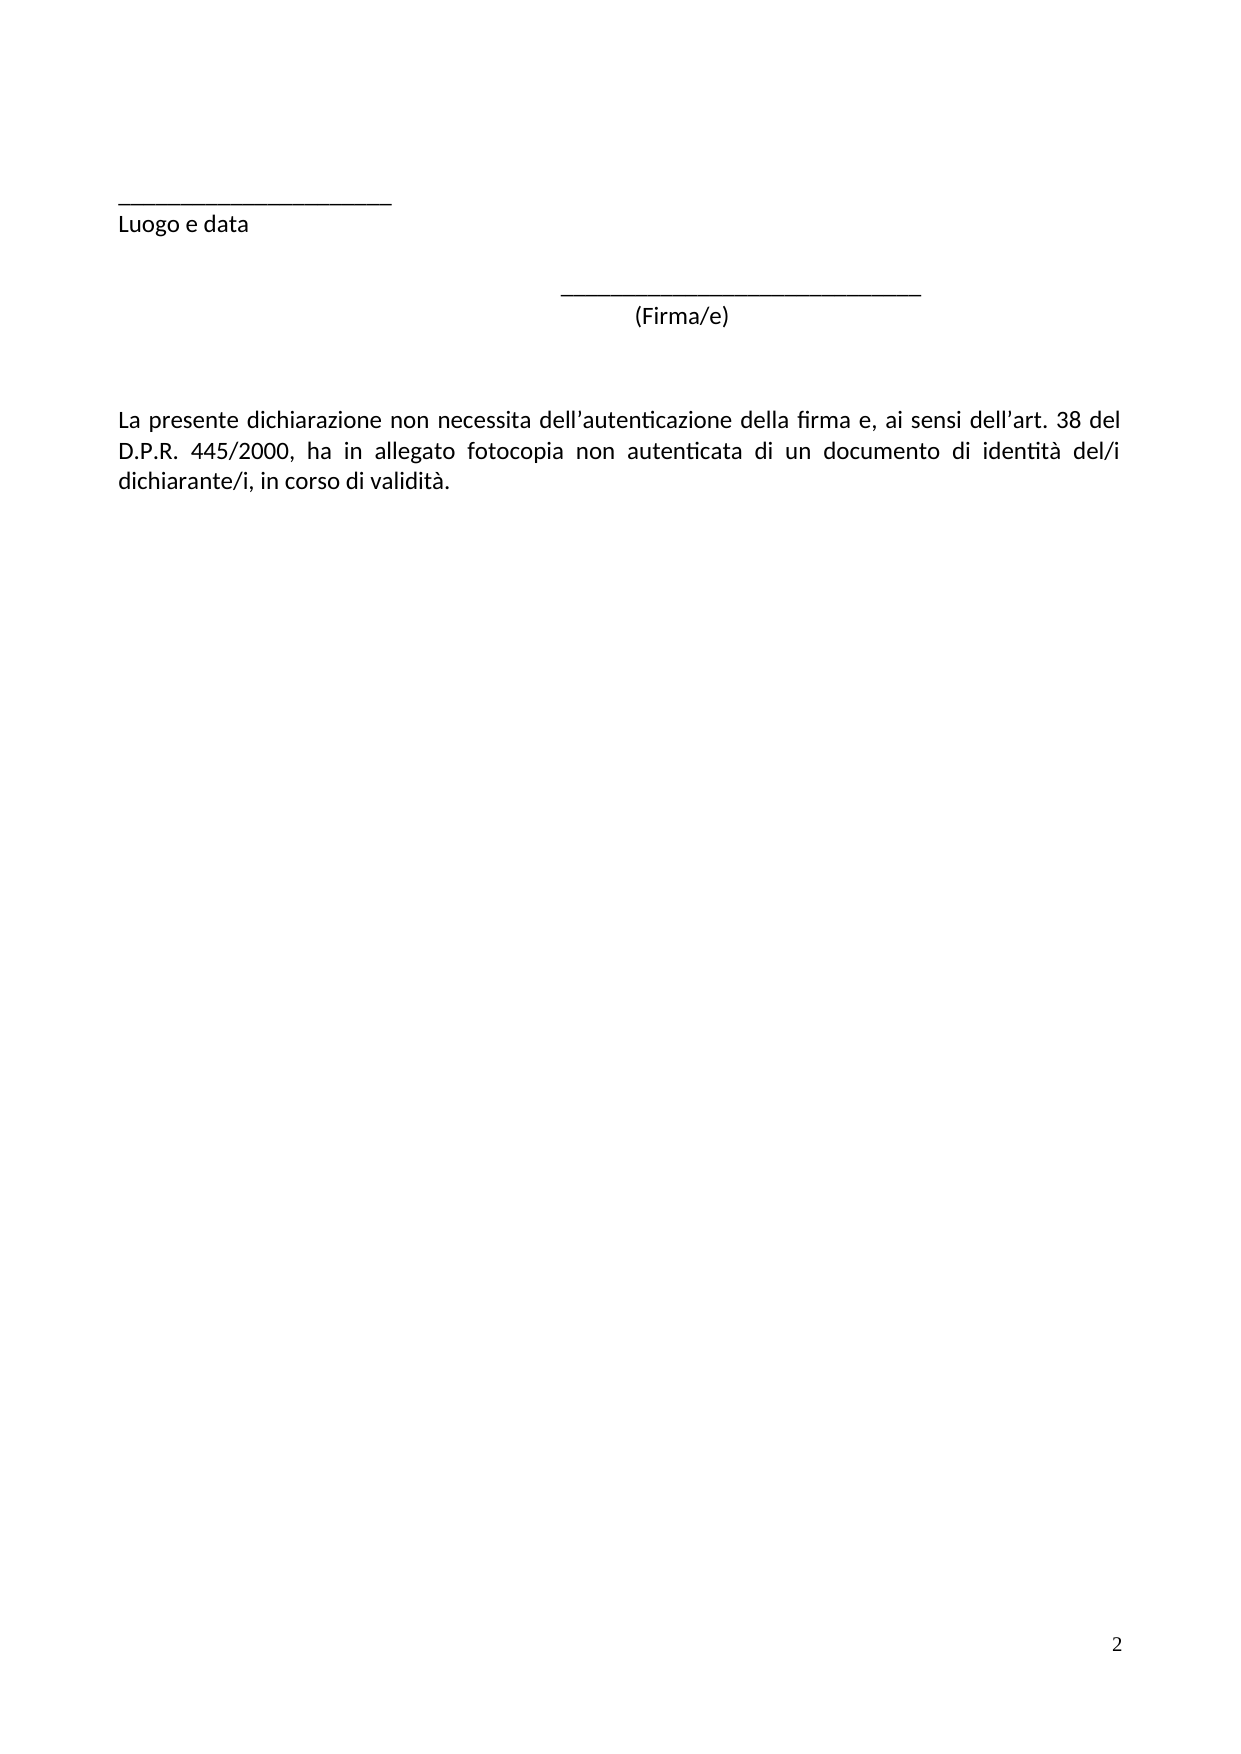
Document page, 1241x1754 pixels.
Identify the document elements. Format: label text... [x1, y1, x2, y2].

text ______________________ [118, 178, 1078, 209]
text (Firma/e) [118, 300, 1078, 331]
text Luogo e data [118, 209, 1078, 239]
text La presente dichiarazione non necessita dell’autenticazione della firma e, ai sensi dell’art. 38 del D.P.R. 445/2000, ha in allegato fotocopia non autenticata di un documento di identità del/i dichiarante/i, in corso di validità. [118, 404, 1122, 496]
text _____________________________ [118, 270, 1078, 300]
